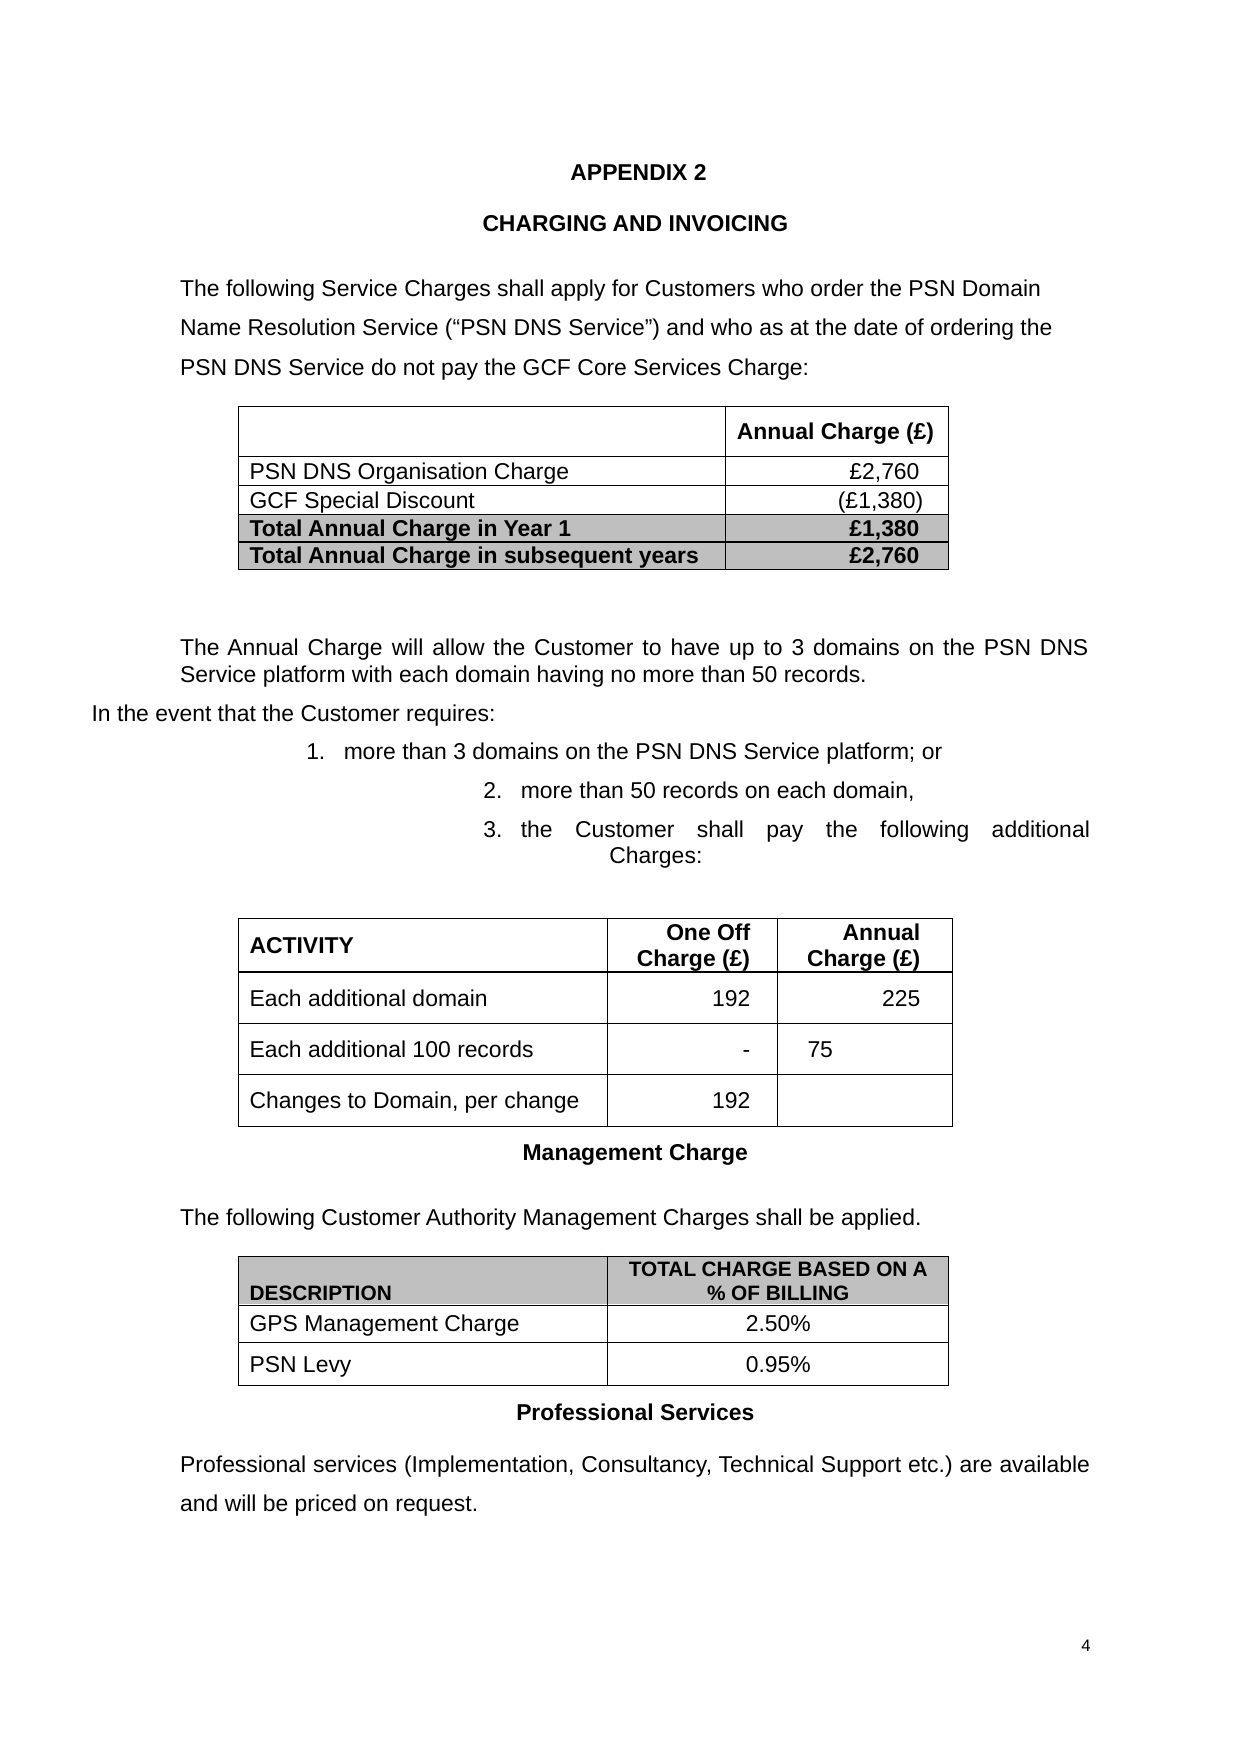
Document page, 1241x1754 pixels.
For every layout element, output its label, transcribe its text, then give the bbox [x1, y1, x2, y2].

text Management Charge [180, 1139, 1090, 1165]
table_cell PSN DNS Organisation Charge [239, 457, 725, 485]
table_cell 2.50% [608, 1306, 948, 1342]
list the Customer shall pay the following additional Charges: [483, 816, 1090, 869]
table_cell 75 [778, 1024, 952, 1074]
table_header One Off Charge (£) [608, 919, 777, 971]
table_cell 192 [608, 1075, 777, 1126]
list more than 50 records on each domain, [483, 777, 1090, 803]
table_cell - [608, 1024, 777, 1074]
table_header [239, 407, 725, 456]
table_cell PSN Levy [239, 1343, 607, 1385]
table_header TOTAL CHARGE BASED ON A % OF BILLING [608, 1257, 948, 1304]
table_cell £2,760 [726, 457, 948, 485]
table_cell GPS Management Charge [239, 1306, 607, 1342]
table_cell 0.95% [608, 1343, 948, 1385]
table_cell Total Annual Charge in subsequent years [239, 543, 725, 569]
table_cell £2,760 [726, 543, 948, 569]
table_cell 225 [778, 973, 952, 1023]
table_cell (£1,380) [726, 486, 948, 514]
text Professional Services [180, 1399, 1090, 1425]
table_cell Each additional 100 records [239, 1024, 607, 1074]
list more than 3 domains on the PSN DNS Service platform; or [306, 738, 1090, 765]
table_header DESCRIPTION [239, 1257, 607, 1304]
table_cell Changes to Domain, per change [239, 1075, 607, 1126]
text The Annual Charge will allow the Customer to have up to 3 domains on the PSN DNS Service platform with each domain having no more than 50 records. [180, 634, 1090, 687]
table_cell Each additional domain [239, 973, 607, 1023]
table_cell £1,380 [726, 515, 948, 541]
table_header Annual Charge (£) [778, 919, 952, 971]
table_header ACTIVITY [239, 919, 607, 971]
table_header Annual Charge (£) [726, 407, 948, 456]
table_cell [778, 1075, 952, 1126]
text In the event that the Customer requires: [91, 699, 1090, 726]
subtitle The following Service Charges shall apply for Customers who order the PSN Domain Name Resolution Service (“PSN DNS Service”) and who as at the date of ordering the PSN DNS Service do not pay the GCF Core Services Charge: [180, 275, 1090, 380]
table_cell 192 [608, 973, 777, 1023]
table_cell GCF Special Discount [239, 486, 725, 514]
table_cell Total Annual Charge in Year 1 [239, 515, 725, 541]
text The following Customer Authority Management Charges shall be applied. [180, 1203, 1090, 1230]
text Professional services (Implementation, Consultancy, Technical Support etc.) are available and will be priced on request. [180, 1451, 1090, 1517]
text APPENDIX 2 [180, 158, 1090, 185]
text CHARGING AND INVOICING [180, 210, 1090, 237]
